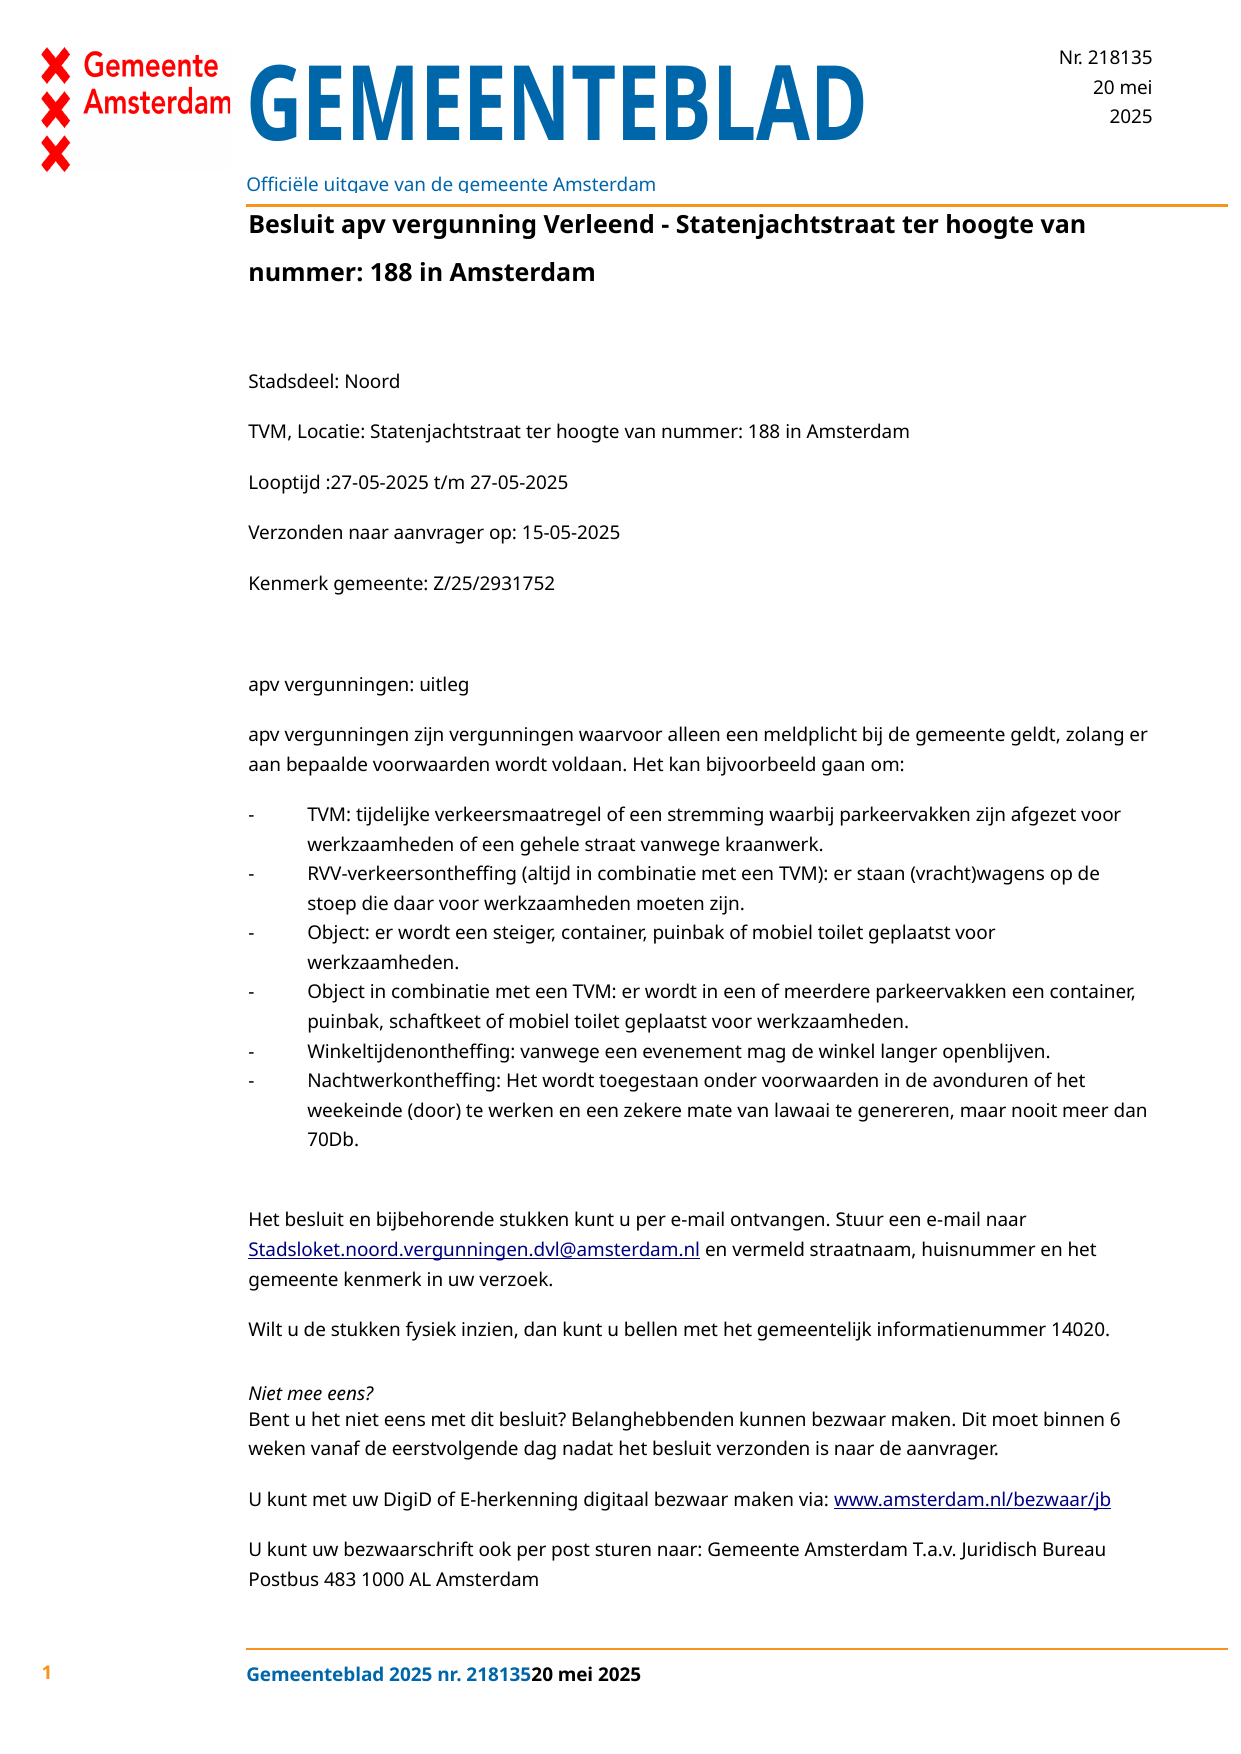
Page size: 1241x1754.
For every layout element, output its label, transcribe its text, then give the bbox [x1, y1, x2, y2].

text Kenmerk gemeente: Z/25/2931752 [248, 570, 1152, 596]
picture [41, 47, 231, 172]
text Niet mee eens? [248, 1380, 1152, 1406]
text TVM, Locatie: Statenjachtstraat ter hoogte van nummer: 188 in Amsterdam [248, 419, 1152, 444]
list Object: er wordt een steiger, container, puinbak of mobiel toilet geplaatst voor werkzaamheden. [248, 919, 1152, 975]
text Het besluit en bijbehorende stukken kunt u per e-mail ontvangen. Stuur een e-mail naar Stadsloket.noord.vergunningen.dvl@amsterdam.nl en vermeld straatnaam, huisnummer en het gemeente kenmerk in uw verzoek. [248, 1207, 1152, 1292]
text Stadsdeel: Noord [248, 368, 1152, 394]
text Looptijd :27-05-2025 t/m 27-05-2025 [248, 469, 1152, 495]
text apv vergunningen zijn vergunningen waarvoor alleen een meldplicht bij de gemeente geldt, zolang er aan bepaalde voorwaarden wordt voldaan. Het kan bijvoorbeeld gaan om: [248, 721, 1152, 777]
text Bent u het niet eens met dit besluit? Belanghebbenden kunnen bezwaar maken. Dit moet binnen 6 weken vanaf de eerstvolgende dag nadat het besluit verzonden is naar de aanvrager. [248, 1406, 1152, 1461]
list Winkeltijdenontheffing: vanwege een evenement mag de winkel langer openblijven. [248, 1038, 1152, 1064]
text U kunt met uw DigiD of E-herkenning digitaal bezwaar maken via: www.amsterdam.nl/bezwaar/jb [248, 1486, 1152, 1512]
list Nachtwerkontheffing: Het wordt toegestaan onder voorwaarden in de avonduren of het weekeinde (door) te werken en een zekere mate van lawaai te genereren, maar nooit meer dan 70Db. [248, 1067, 1152, 1152]
text Besluit apv vergunning Verleend - Statenjachtstraat ter hoogte van nummer: 188 in Amsterdam [248, 207, 1152, 288]
list TVM: tijdelijke verkeersmaatregel of een stremming waarbij parkeervakken zijn afgezet voor werkzaamheden of een gehele straat vanwege kraanwerk. [248, 801, 1152, 857]
text U kunt uw bezwaarschrift ook per post sturen naar: Gemeente Amsterdam T.a.v. Juridisch Bureau Postbus 483 1000 AL Amsterdam [248, 1536, 1152, 1592]
text Wilt u de stukken fysiek inzien, dan kunt u bellen met het gemeentelijk informatienummer 14020. [248, 1316, 1152, 1342]
text Verzonden naar aanvrager op: 15-05-2025 [248, 519, 1152, 545]
list Object in combinatie met een TVM: er wordt in een of meerdere parkeervakken een container, puinbak, schaftkeet of mobiel toilet geplaatst voor werkzaamheden. [248, 979, 1152, 1034]
text apv vergunningen: uitleg [248, 671, 1152, 697]
list RVV-verkeersontheffing (altijd in combinatie met een TVM): er staan (vracht)wagens op de stoep die daar voor werkzaamheden moeten zijn. [248, 860, 1152, 916]
